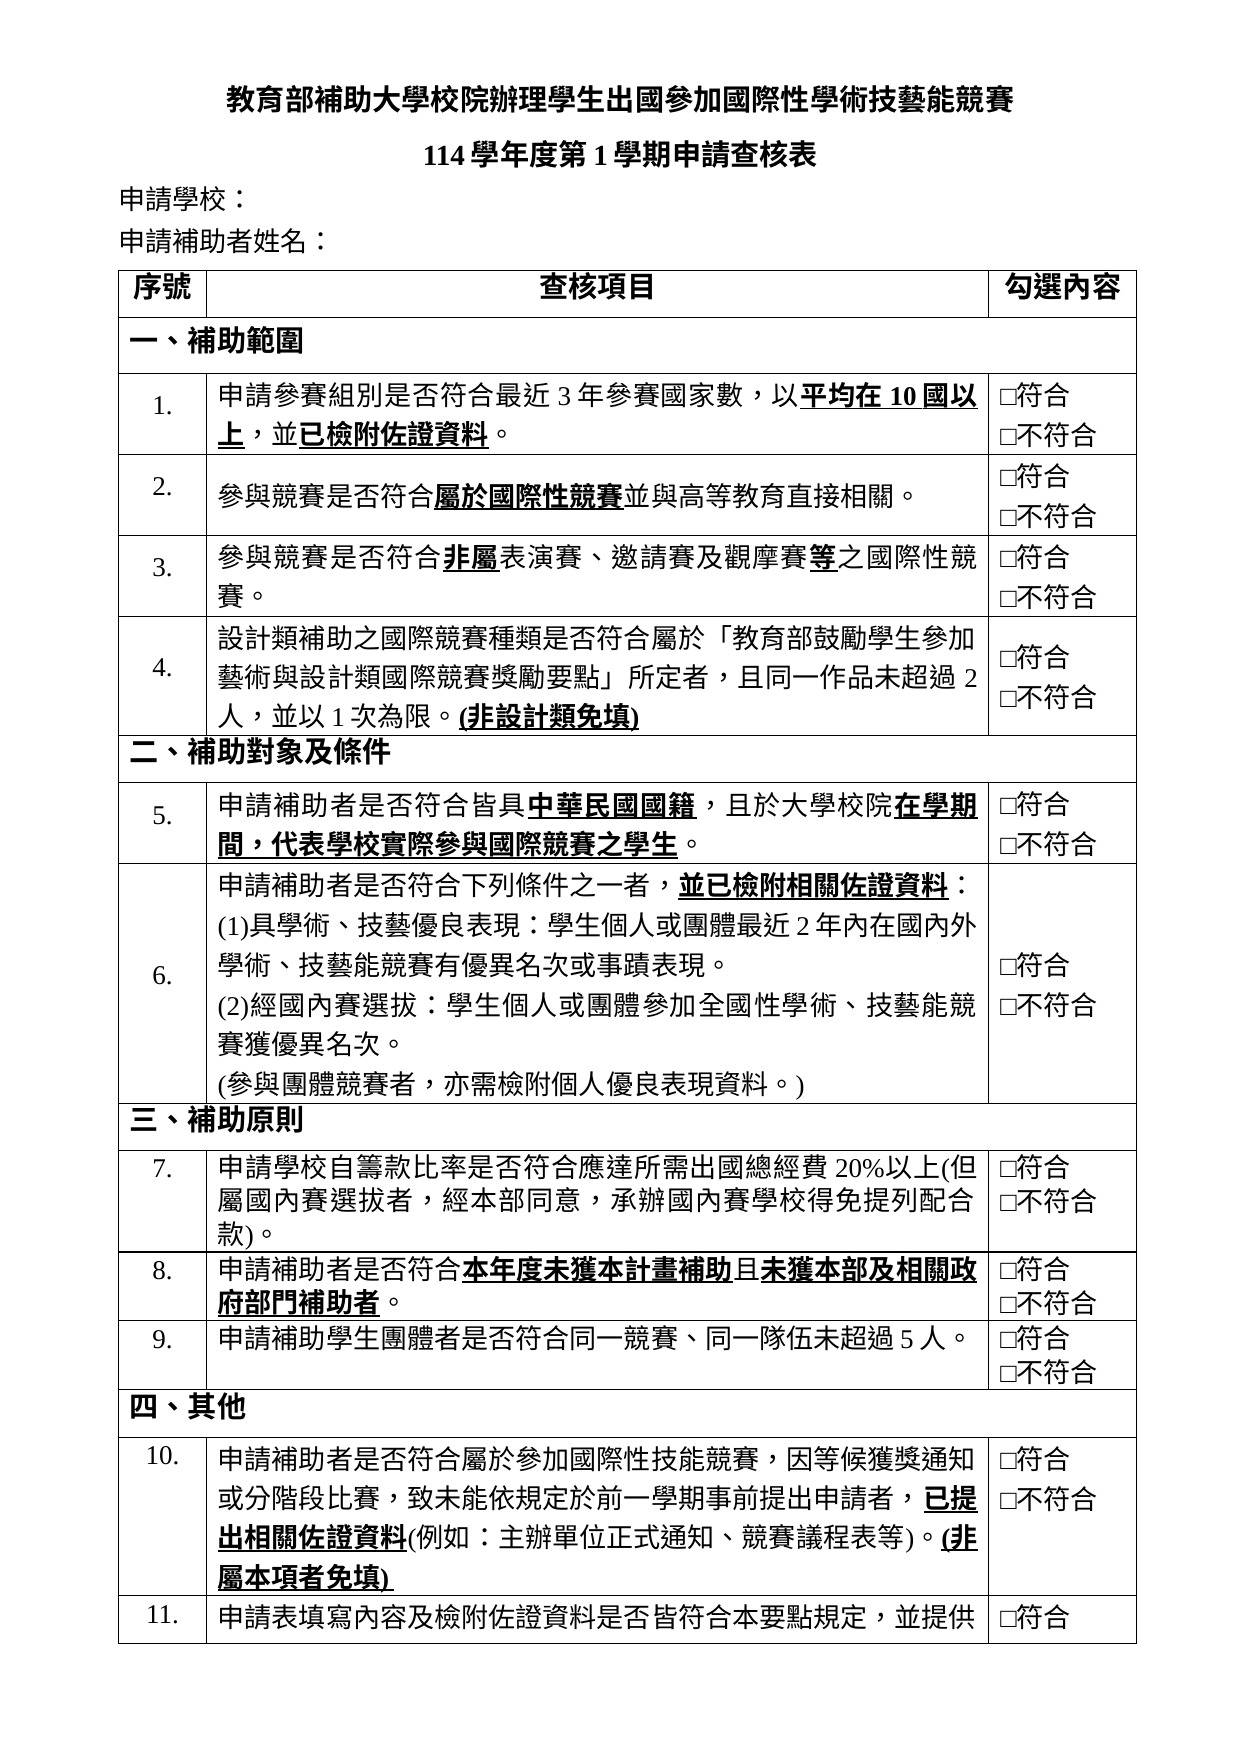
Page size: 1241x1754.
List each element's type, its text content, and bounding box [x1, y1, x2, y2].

table_cell 6. [119, 864, 206, 1102]
table_cell 設計類補助之國際競賽種類是否符合屬於「教育部鼓勵學生參加藝術與設計類國際競賽獎勵要點」所定者，且同一作品未超過2人，並以1次為限。(非設計類免填) [207, 617, 988, 735]
table_cell 申請補助者是否符合本年度未獲本計畫補助且未獲本部及相關政府部門補助者。 [207, 1253, 988, 1320]
table_cell □符合 □不符合 [989, 1253, 1136, 1320]
table_cell 申請補助者是否符合下列條件之一者，並已檢附相關佐證資料： (1)具學術、技藝優良表現：學生個人或團體最近2年內在國內外學術、技藝能競賽有優異名次或事蹟表現。 (2)經國內賽選拔：學生個人或團體參加全國性學術、技藝能競賽獲優異名次。 (參與團體競賽者，亦需檢附個人優良表現資料。) [207, 864, 988, 1102]
table_cell □符合 □不符合 [989, 1321, 1136, 1389]
table_cell 9. [119, 1321, 206, 1389]
table_cell 1. [119, 374, 206, 453]
table_cell 申請補助者是否符合屬於參加國際性技能競賽，因等候獲獎通知或分階段比賽，致未能依規定於前一學期事前提出申請者，已提出相關佐證資料(例如：主辦單位正式通知、競賽議程表等)。(非屬本項者免填) [207, 1438, 988, 1595]
table_cell 7. [119, 1151, 206, 1251]
table_cell 參與競賽是否符合非屬表演賽、邀請賽及觀摩賽等之國際性競賽。 [207, 536, 988, 616]
table_cell □符合 □不符合 [989, 374, 1136, 453]
table_cell □符合 □不符合 [989, 864, 1136, 1102]
text 申請學校： [118, 186, 1122, 216]
table_cell 申請參賽組別是否符合最近3年參賽國家數，以平均在10國以上，並已檢附佐證資料。 [207, 374, 988, 453]
table_cell □符合 □不符合 [989, 617, 1136, 735]
text 教育部補助大學校院辦理學生出國參加國際性學術技藝能競賽 [118, 77, 1122, 119]
table_cell 10. [119, 1438, 206, 1595]
table_cell 3. [119, 536, 206, 616]
table_header 查核項目 [207, 271, 988, 317]
table_cell 四、其他 [119, 1390, 1136, 1437]
table_cell □符合 □不符合 [989, 1151, 1136, 1251]
table_cell □符合 [989, 1596, 1136, 1643]
table_cell □符合 □不符合 [989, 783, 1136, 863]
table_cell 二、補助對象及條件 [119, 736, 1136, 782]
table_cell 5. [119, 783, 206, 863]
table_cell 申請補助學生團體者是否符合同一競賽、同一隊伍未超過5人。 [207, 1321, 988, 1389]
table_header 序號 [119, 271, 206, 317]
table_cell 2. [119, 455, 206, 534]
text 114學年度第1學期申請查核表 [118, 132, 1122, 174]
table_cell 申請學校自籌款比率是否符合應達所需出國總經費20%以上(但屬國內賽選拔者，經本部同意，承辦國內賽學校得免提列配合款)。 [207, 1151, 988, 1251]
table_header 勾選內容 [989, 271, 1136, 317]
table_cell 4. [119, 617, 206, 735]
table_cell 參與競賽是否符合屬於國際性競賽並與高等教育直接相關。 [207, 455, 988, 534]
table_cell 三、補助原則 [119, 1104, 1136, 1150]
table_cell 申請表填寫內容及檢附佐證資料是否皆符合本要點規定，並提供 [207, 1596, 988, 1643]
table_cell □符合 □不符合 [989, 455, 1136, 534]
table_cell 一、補助範圍 [119, 318, 1136, 372]
table_cell □符合 □不符合 [989, 1438, 1136, 1595]
table_cell 11. [119, 1596, 206, 1643]
text 申請補助者姓名： [118, 228, 1122, 257]
table_cell □符合 □不符合 [989, 536, 1136, 616]
table_cell 申請補助者是否符合皆具中華民國國籍，且於大學校院在學期間，代表學校實際參與國際競賽之學生。 [207, 783, 988, 863]
table_cell 8. [119, 1253, 206, 1320]
